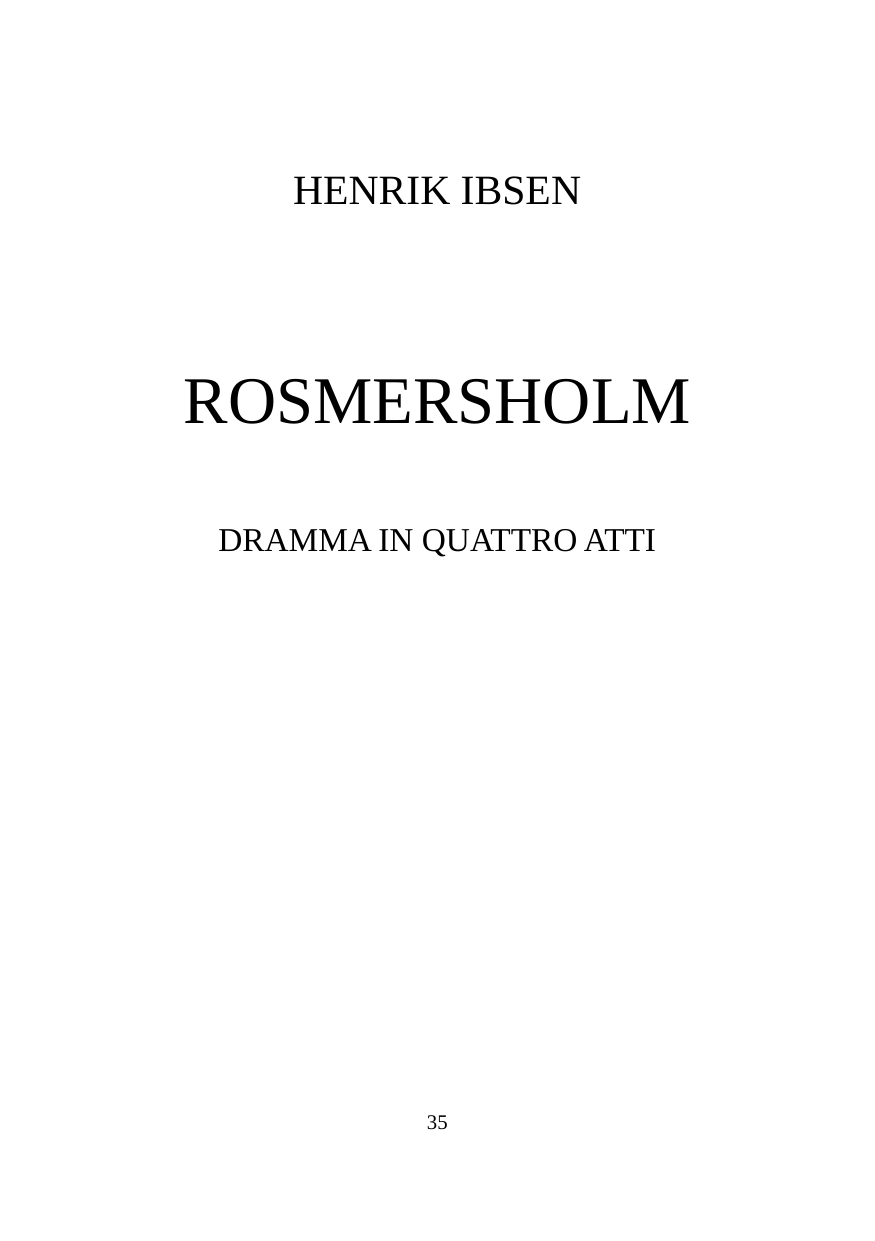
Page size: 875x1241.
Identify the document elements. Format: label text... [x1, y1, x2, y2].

text HENRIK IBSEN [106, 165, 768, 213]
subtitle ROSMERSHOLM [106, 361, 768, 437]
text DRAMMA IN QUATTRO ATTI [106, 520, 768, 558]
